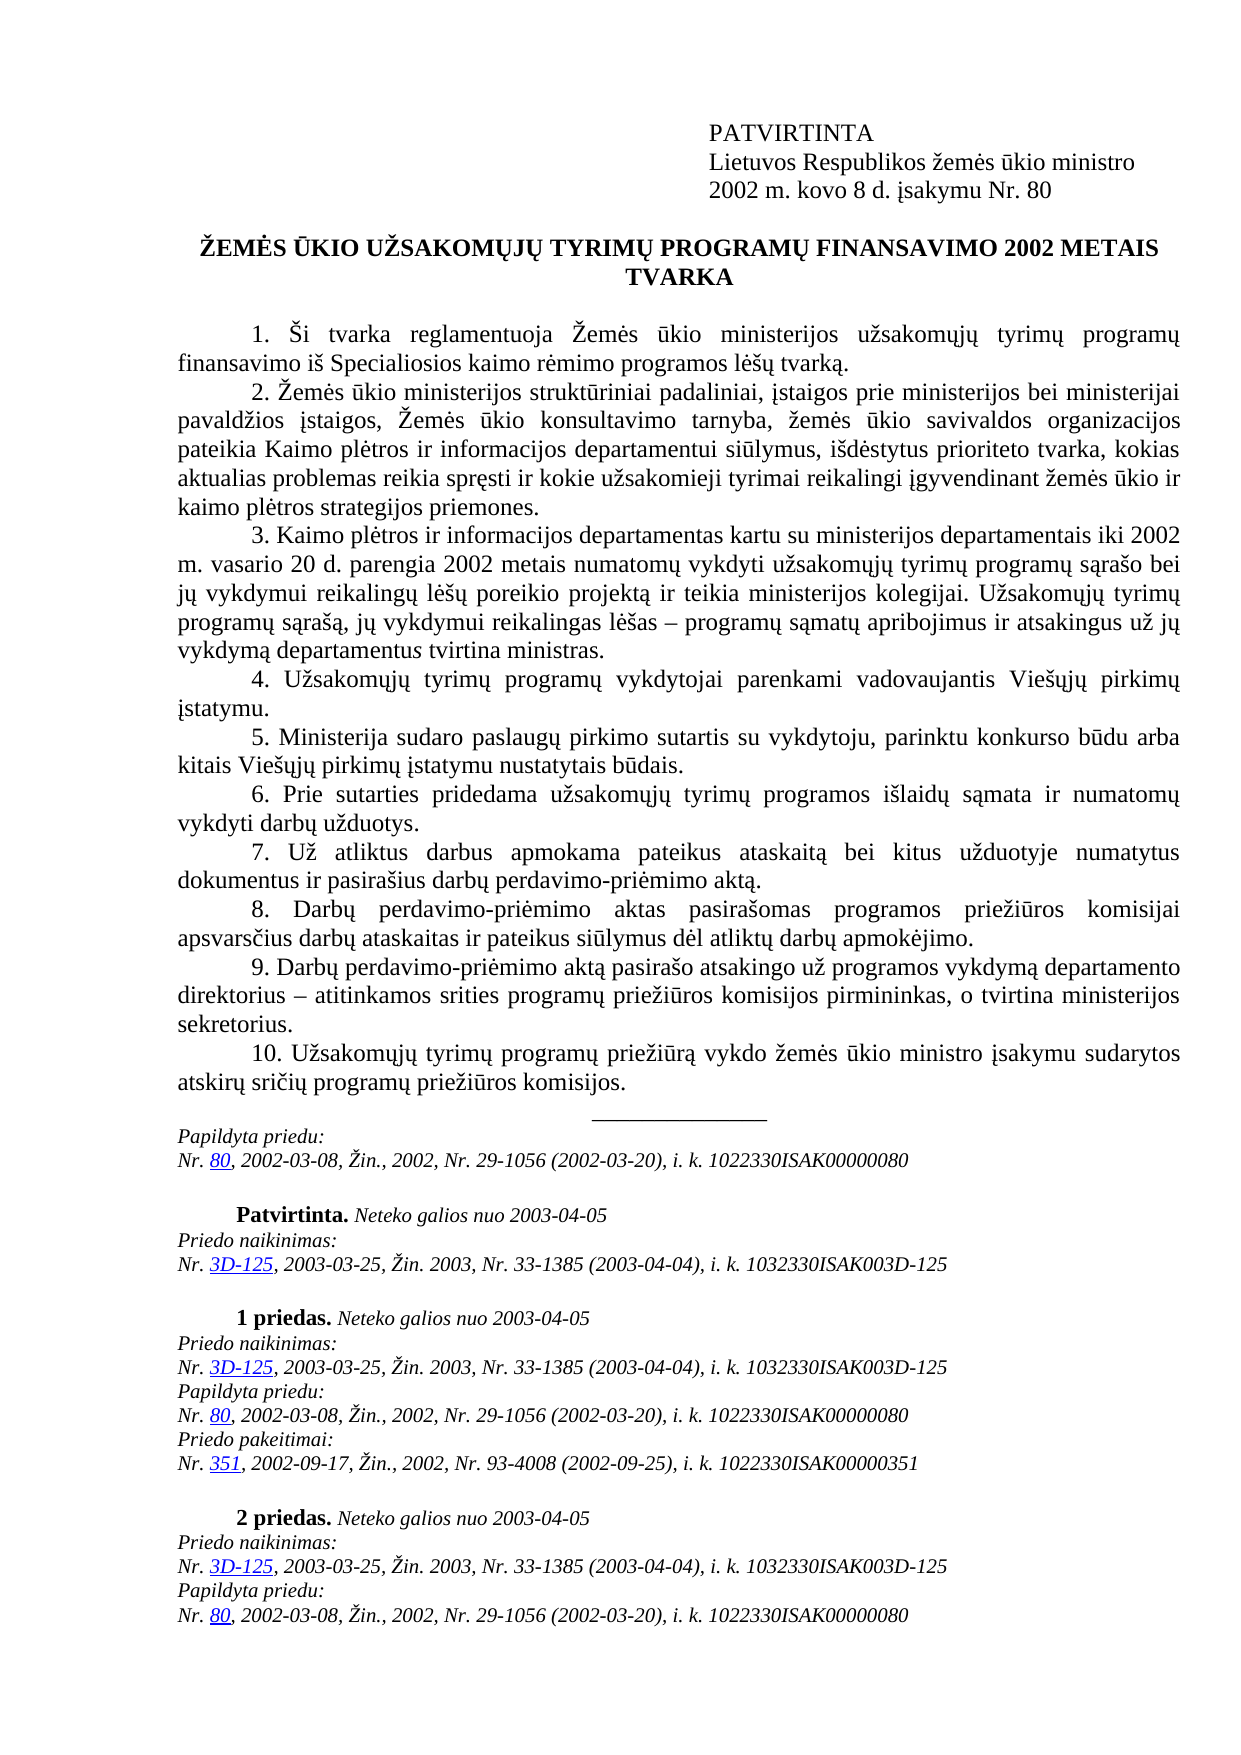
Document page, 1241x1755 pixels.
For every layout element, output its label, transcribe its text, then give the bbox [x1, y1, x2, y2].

text Nr. 3D-125, 2003-03-25, Žin. 2003, Nr. 33-1385 (2003-04-04), i. k. 1032330ISAK003D-125 [177, 1252, 1181, 1276]
text ______________ [177, 1096, 1181, 1124]
text 8. Darbų perdavimo-priėmimo aktas pasirašomas programos priežiūros komisijai apsvarsčius darbų ataskaitas ir pateikus siūlymus dėl atliktų darbų apmokėjimo. [177, 894, 1181, 952]
text Nr. 3D-125, 2003-03-25, Žin. 2003, Nr. 33-1385 (2003-04-04), i. k. 1032330ISAK003D-125 [177, 1355, 1181, 1379]
text 5. Ministerija sudaro paslaugų pirkimo sutartis su vykdytoju, parinktu konkurso būdu arba kitais Viešųjų pirkimų įstatymu nustatytais būdais. [177, 722, 1181, 779]
text Nr. 3D-125, 2003-03-25, Žin. 2003, Nr. 33-1385 (2003-04-04), i. k. 1032330ISAK003D-125 [177, 1554, 1181, 1578]
text Priedo naikinimas: [177, 1228, 1181, 1252]
text 1 priedas. Neteko galios nuo 2003-04-05 [177, 1304, 1181, 1331]
text ŽEMĖS ŪKIO UŽSAKOMŲJŲ TYRIMŲ PROGRAMŲ FINANSAVIMO 2002 METAIS TVARKA [177, 233, 1181, 291]
text PATVIRTINTA [709, 118, 1181, 147]
text Nr. 80, 2002-03-08, Žin., 2002, Nr. 29-1056 (2002-03-20), i. k. 1022330ISAK00000080 [177, 1403, 1181, 1427]
text Lietuvos Respublikos žemės ūkio ministro [177, 147, 1181, 176]
text 1. Ši tvarka reglamentuoja Žemės ūkio ministerijos užsakomųjų tyrimų programų finansavimo iš Specialiosios kaimo rėmimo programos lėšų tvarką. [177, 319, 1181, 377]
text 2002 m. kovo 8 d. įsakymu Nr. 80 [177, 176, 1181, 204]
text Patvirtinta. Neteko galios nuo 2003-04-05 [177, 1201, 1181, 1228]
text Priedo naikinimas: [177, 1331, 1181, 1355]
text 4. Užsakomųjų tyrimų programų vykdytojai parenkami vadovaujantis Viešųjų pirkimų įstatymu. [177, 664, 1181, 722]
text 9. Darbų perdavimo-priėmimo aktą pasirašo atsakingo už programos vykdymą departamento direktorius – atitinkamos srities programų priežiūros komisijos pirmininkas, o tvirtina ministerijos sekretorius. [177, 952, 1181, 1038]
text 6. Prie sutarties pridedama užsakomųjų tyrimų programos išlaidų sąmata ir numatomų vykdyti darbų užduotys. [177, 779, 1181, 837]
text Priedo naikinimas: [177, 1530, 1181, 1554]
text Nr. 80, 2002-03-08, Žin., 2002, Nr. 29-1056 (2002-03-20), i. k. 1022330ISAK00000080 [177, 1602, 1181, 1627]
text 3. Kaimo plėtros ir informacijos departamentas kartu su ministerijos departamentais iki 2002 m. vasario 20 d. parengia 2002 metais numatomų vykdyti užsakomųjų tyrimų programų sąrašo bei jų vykdymui reikalingų lėšų poreikio projektą ir teikia ministerijos kolegijai. Užsakomųjų tyrimų programų sąrašą, jų vykdymui reikalingas lėšas – programų sąmatų apribojimus ir atsakingus už jų vykdymą departamentus tvirtina ministras. [177, 521, 1181, 664]
text 2. Žemės ūkio ministerijos struktūriniai padaliniai, įstaigos prie ministerijos bei ministerijai pavaldžios įstaigos, Žemės ūkio konsultavimo tarnyba, žemės ūkio savivaldos organizacijos pateikia Kaimo plėtros ir informacijos departamentui siūlymus, išdėstytus prioriteto tvarka, kokias aktualias problemas reikia spręsti ir kokie užsakomieji tyrimai reikalingi įgyvendinant žemės ūkio ir kaimo plėtros strategijos priemones. [177, 377, 1181, 521]
text Papildyta priedu: [177, 1578, 1181, 1602]
text Papildyta priedu: [177, 1124, 1181, 1148]
text Priedo pakeitimai: [177, 1427, 1181, 1451]
text 10. Užsakomųjų tyrimų programų priežiūrą vykdo žemės ūkio ministro įsakymu sudarytos atskirų sričių programų priežiūros komisijos. [177, 1038, 1181, 1096]
text Papildyta priedu: [177, 1379, 1181, 1403]
text Nr. 80, 2002-03-08, Žin., 2002, Nr. 29-1056 (2002-03-20), i. k. 1022330ISAK00000080 [177, 1148, 1181, 1172]
text 2 priedas. Neteko galios nuo 2003-04-05 [177, 1504, 1181, 1530]
text 7. Už atliktus darbus apmokama pateikus ataskaitą bei kitus užduotyje numatytus dokumentus ir pasirašius darbų perdavimo-priėmimo aktą. [177, 837, 1181, 894]
text Nr. 351, 2002-09-17, Žin., 2002, Nr. 93-4008 (2002-09-25), i. k. 1022330ISAK00000351 [177, 1451, 1181, 1475]
